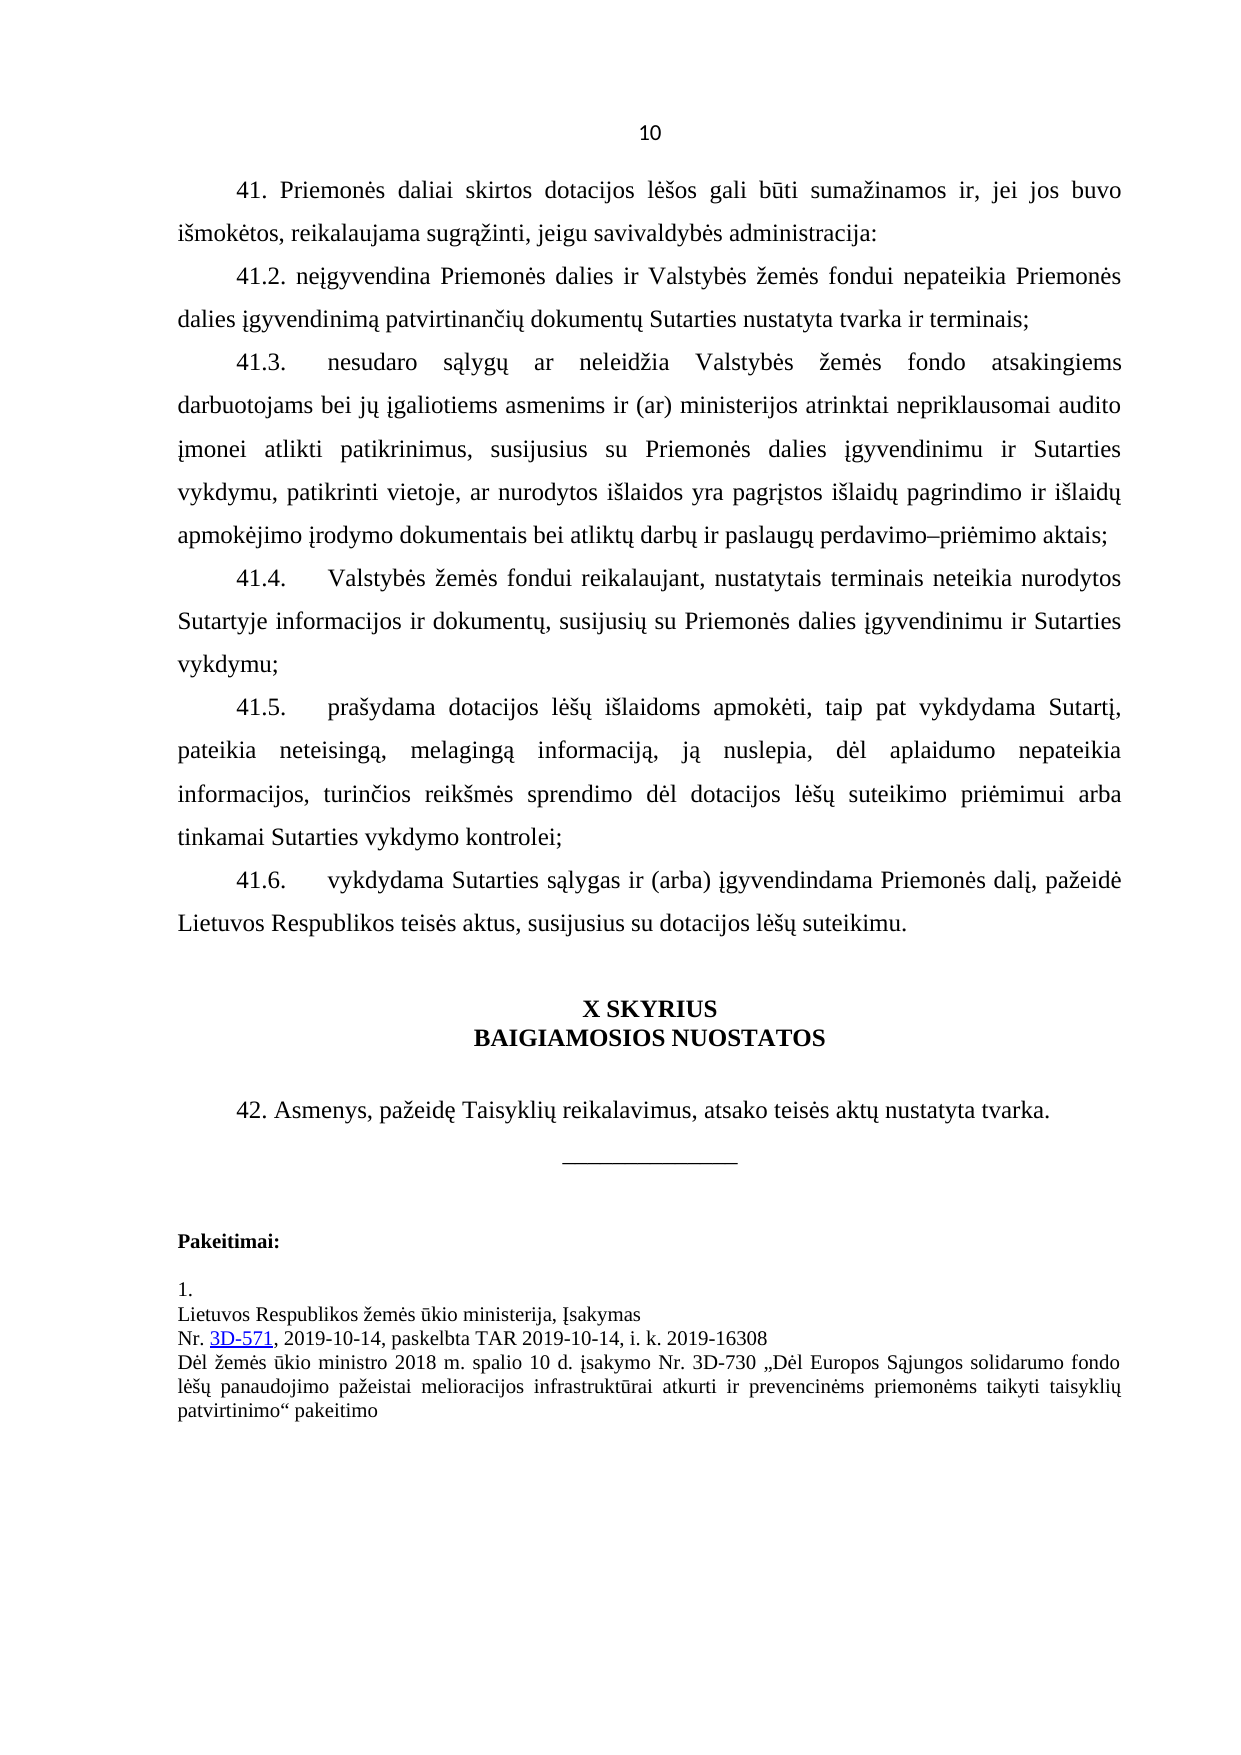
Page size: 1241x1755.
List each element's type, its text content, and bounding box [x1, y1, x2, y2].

text 41.4. Valstybės žemės fondui reikalaujant, nustatytais terminais neteikia nurodytos Sutartyje informacijos ir dokumentų, susijusių su Priemonės dalies įgyvendinimu ir Sutarties vykdymu; [177, 563, 1122, 678]
text 41.6. vykdydama Sutarties sąlygas ir (arba) įgyvendindama Priemonės dalį, pažeidė Lietuvos Respublikos teisės aktus, susijusius su dotacijos lėšų suteikimu. [177, 865, 1122, 937]
text Pakeitimai: [177, 1229, 1122, 1253]
text 41. Priemonės daliai skirtos dotacijos lėšos gali būti sumažinamos ir, jei jos buvo išmokėtos, reikalaujama sugrąžinti, jeigu savivaldybės administracija: [177, 175, 1122, 247]
text 41.5. prašydama dotacijos lėšų išlaidoms apmokėti, taip pat vykdydama Sutartį, pateikia neteisingą, melagingą informaciją, ją nuslepia, dėl aplaidumo nepateikia informacijos, turinčios reikšmės sprendimo dėl dotacijos lėšų suteikimo priėmimui arba tinkamai Sutarties vykdymo kontrolei; [177, 692, 1122, 851]
text 41.3. nesudaro sąlygų ar neleidžia Valstybės žemės fondo atsakingiems darbuotojams bei jų įgaliotiems asmenims ir (ar) ministerijos atrinktai nepriklausomai audito įmonei atlikti patikrinimus, susijusius su Priemonės dalies įgyvendinimu ir Sutarties vykdymu, patikrinti vietoje, ar nurodytos išlaidos yra pagrįstos išlaidų pagrindimo ir išlaidų apmokėjimo įrodymo dokumentais bei atliktų darbų ir paslaugų perdavimo–priėmimo aktais; [177, 347, 1122, 549]
text 1. [177, 1277, 1122, 1301]
text 41.2. neįgyvendina Priemonės dalies ir Valstybės žemės fondui nepateikia Priemonės dalies įgyvendinimą patvirtinančių dokumentų Sutarties nustatyta tvarka ir terminais; [177, 261, 1122, 333]
text ______________ [177, 1138, 1122, 1167]
text BAIGIAMOSIOS NUOSTATOS [177, 1023, 1122, 1052]
text Nr. 3D-571, 2019-10-14, paskelbta TAR 2019-10-14, i. k. 2019-16308 [177, 1326, 1122, 1349]
text Dėl žemės ūkio ministro 2018 m. spalio 10 d. įsakymo Nr. 3D-730 „Dėl Europos Sąjungos solidarumo fondo lėšų panaudojimo pažeistai melioracijos infrastruktūrai atkurti ir prevencinėms priemonėms taikyti taisyklių patvirtinimo“ pakeitimo [177, 1349, 1122, 1422]
text X SKYRIUS [177, 994, 1122, 1023]
text Lietuvos Respublikos žemės ūkio ministerija, Įsakymas [177, 1301, 1122, 1326]
text 42. Asmenys, pažeidę Taisyklių reikalavimus, atsako teisės aktų nustatyta tvarka. [177, 1095, 1122, 1124]
